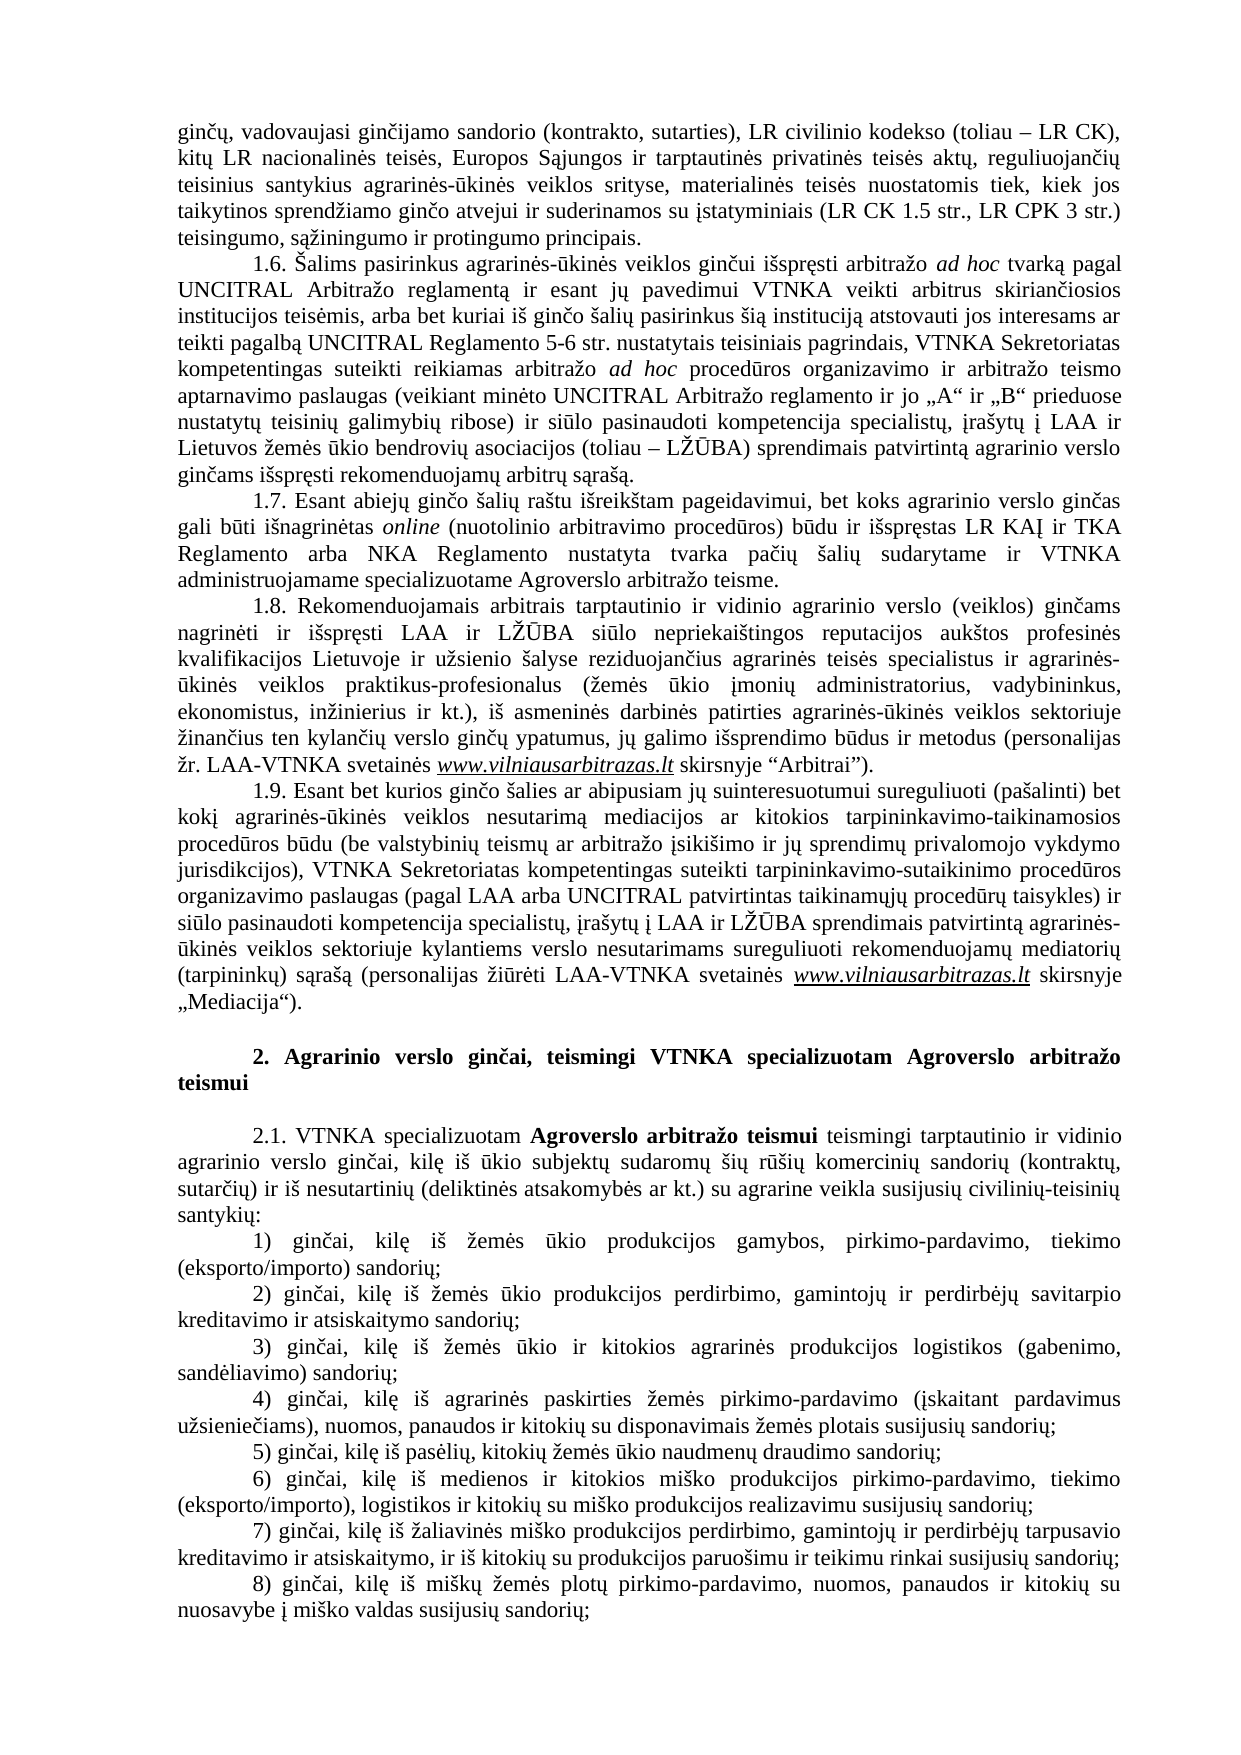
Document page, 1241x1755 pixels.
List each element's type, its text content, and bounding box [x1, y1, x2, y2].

text 2) ginčai, kilę iš žemės ūkio produkcijos perdirbimo, gamintojų ir perdirbėjų savitarpio kreditavimo ir atsiskaitymo sandorių; [177, 1280, 1122, 1333]
text 1.6. Šalims pasirinkus agrarinės-ūkinės veiklos ginčui išspręsti arbitražo ad hoc tvarką pagal UNCITRAL Arbitražo reglamentą ir esant jų pavedimui VTNKA veikti arbitrus skiriančiosios institucijos teisėmis, arba bet kuriai iš ginčo šalių pasirinkus šią instituciją atstovauti jos interesams ar teikti pagalbą UNCITRAL Reglamento 5-6 str. nustatytais teisiniais pagrindais, VTNKA Sekretoriatas kompetentingas suteikti reikiamas arbitražo ad hoc procedūros organizavimo ir arbitražo teismo aptarnavimo paslaugas (veikiant minėto UNCITRAL Arbitražo reglamento ir jo „A“ ir „B“ prieduose nustatytų teisinių galimybių ribose) ir siūlo pasinaudoti kompetencija specialistų, įrašytų į LAA ir Lietuvos žemės ūkio bendrovių asociacijos (toliau – LŽŪBA) sprendimais patvirtintą agrarinio verslo ginčams išspręsti rekomenduojamų arbitrų sąrašą. [177, 250, 1122, 487]
text 5) ginčai, kilę iš pasėlių, kitokių žemės ūkio naudmenų draudimo sandorių; [177, 1438, 1122, 1464]
text 2.1. VTNKA specializuotam Agroverslo arbitražo teismui teismingi tarptautinio ir vidinio agrarinio verslo ginčai, kilę iš ūkio subjektų sudaromų šių rūšių komercinių sandorių (kontraktų, sutarčių) ir iš nesutartinių (deliktinės atsakomybės ar kt.) su agrarine veikla susijusių civilinių-teisinių santykių: [177, 1122, 1122, 1227]
text 7) ginčai, kilę iš žaliavinės miško produkcijos perdirbimo, gamintojų ir perdirbėjų tarpusavio kreditavimo ir atsiskaitymo, ir iš kitokių su produkcijos paruošimu ir teikimu rinkai susijusių sandorių; [177, 1517, 1122, 1570]
text 6) ginčai, kilę iš medienos ir kitokios miško produkcijos pirkimo-pardavimo, tiekimo (eksporto/importo), logistikos ir kitokių su miško produkcijos realizavimu susijusių sandorių; [177, 1464, 1122, 1517]
text 3) ginčai, kilę iš žemės ūkio ir kitokios agrarinės produkcijos logistikos (gabenimo, sandėliavimo) sandorių; [177, 1333, 1122, 1386]
text ginčų, vadovaujasi ginčijamo sandorio (kontrakto, sutarties), LR civilinio kodekso (toliau – LR CK), kitų LR nacionalinės teisės, Europos Sąjungos ir tarptautinės privatinės teisės aktų, reguliuojančių teisinius santykius agrarinės-ūkinės veiklos srityse, materialinės teisės nuostatomis tiek, kiek jos taikytinos sprendžiamo ginčo atvejui ir suderinamos su įstatyminiais (LR CK 1.5 str., LR CPK 3 str.) teisingumo, sąžiningumo ir protingumo principais. [177, 118, 1122, 250]
text 8) ginčai, kilę iš miškų žemės plotų pirkimo-pardavimo, nuomos, panaudos ir kitokių su nuosavybe į miško valdas susijusių sandorių; [177, 1570, 1122, 1623]
text 1.8. Rekomenduojamais arbitrais tarptautinio ir vidinio agrarinio verslo (veiklos) ginčams nagrinėti ir išspręsti LAA ir LŽŪBA siūlo nepriekaištingos reputacijos aukštos profesinės kvalifikacijos Lietuvoje ir užsienio šalyse reziduojančius agrarinės teisės specialistus ir agrarinės-ūkinės veiklos praktikus-profesionalus (žemės ūkio įmonių administratorius, vadybininkus, ekonomistus, inžinierius ir kt.), iš asmeninės darbinės patirties agrarinės-ūkinės veiklos sektoriuje žinančius ten kylančių verslo ginčų ypatumus, jų galimo išsprendimo būdus ir metodus (personalijas žr. LAA-VTNKA svetainės www.vilniausarbitrazas.lt skirsnyje “Arbitrai”). [177, 592, 1122, 777]
text 1) ginčai, kilę iš žemės ūkio produkcijos gamybos, pirkimo-pardavimo, tiekimo (eksporto/importo) sandorių; [177, 1227, 1122, 1280]
text 4) ginčai, kilę iš agrarinės paskirties žemės pirkimo-pardavimo (įskaitant pardavimus užsieniečiams), nuomos, panaudos ir kitokių su disponavimais žemės plotais susijusių sandorių; [177, 1386, 1122, 1438]
text 2. Agrarinio verslo ginčai, teismingi VTNKA specializuotam Agroverslo arbitražo teismui [177, 1043, 1122, 1096]
text 1.7. Esant abiejų ginčo šalių raštu išreikštam pageidavimui, bet koks agrarinio verslo ginčas gali būti išnagrinėtas online (nuotolinio arbitravimo procedūros) būdu ir išspręstas LR KAĮ ir TKA Reglamento arba NKA Reglamento nustatyta tvarka pačių šalių sudarytame ir VTNKA administruojamame specializuotame Agroverslo arbitražo teisme. [177, 487, 1122, 592]
text 1.9. Esant bet kurios ginčo šalies ar abipusiam jų suinteresuotumui sureguliuoti (pašalinti) bet kokį agrarinės-ūkinės veiklos nesutarimą mediacijos ar kitokios tarpininkavimo-taikinamosios procedūros būdu (be valstybinių teismų ar arbitražo įsikišimo ir jų sprendimų privalomojo vykdymo jurisdikcijos), VTNKA Sekretoriatas kompetentingas suteikti tarpininkavimo-sutaikinimo procedūros organizavimo paslaugas (pagal LAA arba UNCITRAL patvirtintas taikinamųjų procedūrų taisykles) ir siūlo pasinaudoti kompetencija specialistų, įrašytų į LAA ir LŽŪBA sprendimais patvirtintą agrarinės-ūkinės veiklos sektoriuje kylantiems verslo nesutarimams sureguliuoti rekomenduojamų mediatorių (tarpininkų) sąrašą (personalijas žiūrėti LAA-VTNKA svetainės www.vilniausarbitrazas.lt skirsnyje „Mediacija“). [177, 777, 1122, 1014]
